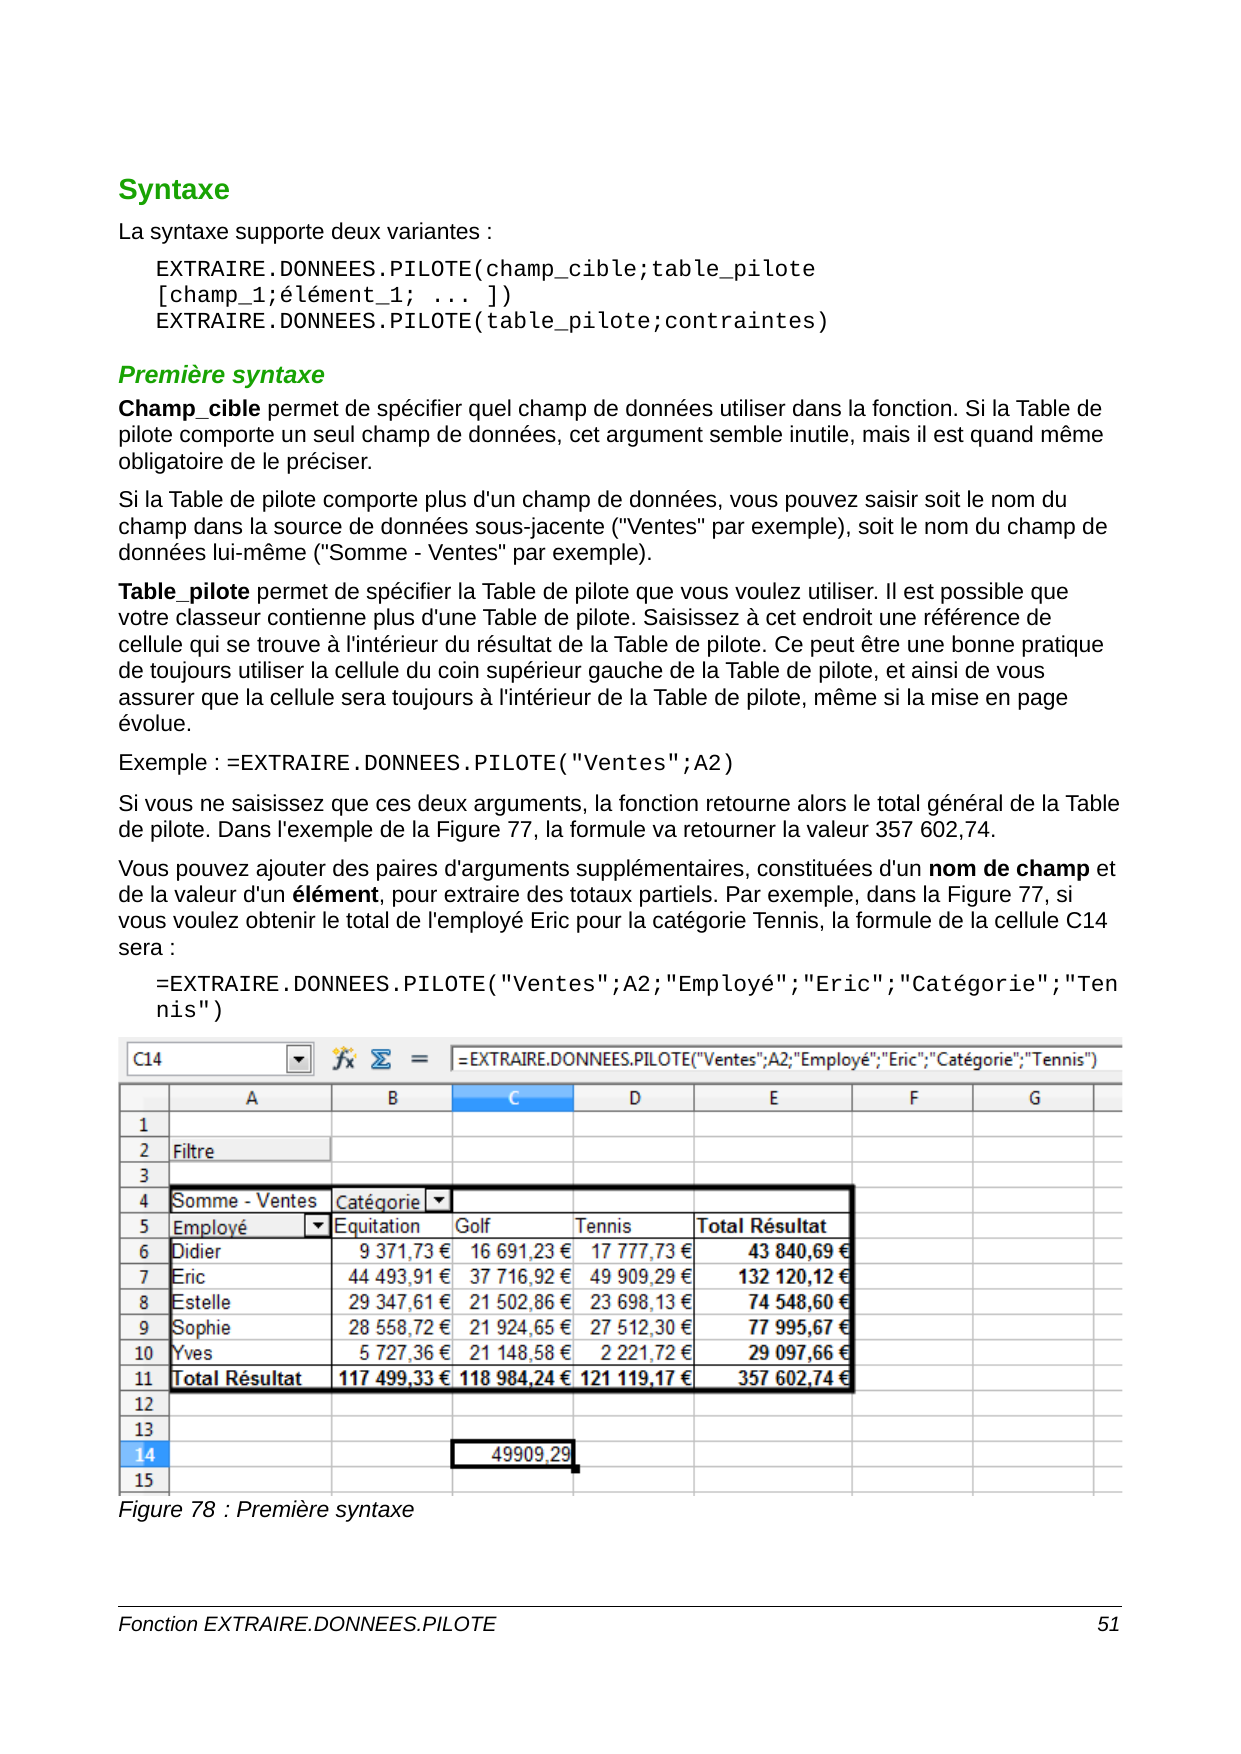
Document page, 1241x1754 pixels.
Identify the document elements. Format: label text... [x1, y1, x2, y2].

picture [118, 1037, 1123, 1496]
text Table_pilote permet de spécifier la Table de pilote que vous voulez utiliser. Il est possible que votre classeur contienne plus d'une Table de pilote. Saisissez à cet endroit une référence de cellule qui se trouve à l'intérieur du résultat de la Table de pilote. Ce peut être une bonne pratique de toujours utiliser la cellule du coin supérieur gauche de la Table de pilote, et ainsi de vous assurer que la cellule sera toujours à l'intérieur de la Table de pilote, même si la mise en page évolue. [118, 578, 1122, 736]
text Vous pouvez ajouter des paires d'arguments supplémentaires, constituées d'un nom de champ et de la valeur d'un élément, pour extraire des totaux partiels. Par exemple, dans la Figure 77, si vous voulez obtenir le total de l'employé Eric pour la catégorie Tennis, la formule de la cellule C14 sera : [118, 855, 1122, 960]
subtitle Syntaxe [118, 172, 1122, 206]
text Exemple : =EXTRAIRE.DONNEES.PILOTE("Ventes";A2) [118, 749, 1122, 777]
text EXTRAIRE.DONNEES.PILOTE(table_pilote;contraintes) [156, 309, 1122, 335]
text =EXTRAIRE.DONNEES.PILOTE("Ventes";A2;"Employé";"Eric";"Catégorie";"Tennis") [156, 973, 1122, 1024]
text La syntaxe supporte deux variantes : [118, 218, 1122, 244]
text Si la Table de pilote comporte plus d'un champ de données, vous pouvez saisir soit le nom du champ dans la source de données sous-jacente ("Ventes" par exemple), soit le nom du champ de données lui-même ("Somme - Ventes" par exemple). [118, 486, 1122, 566]
text Champ_cible permet de spécifier quel champ de données utiliser dans la fonction. Si la Table de pilote comporte un seul champ de données, cet argument semble inutile, mais il est quand même obligatoire de le préciser. [118, 395, 1122, 474]
text Si vous ne saisissez que ces deux arguments, la fonction retourne alors le total général de la Table de pilote. Dans l'exemple de la Figure 77, la formule va retourner la valeur 357 602,74. [118, 789, 1122, 842]
text EXTRAIRE.DONNEES.PILOTE(champ_cible;table_pilote [champ_1;élément_1; ... ]) [156, 257, 1122, 309]
subtitle Première syntaxe [118, 360, 1122, 389]
text Figure 78 : Première syntaxe [118, 1496, 1122, 1522]
